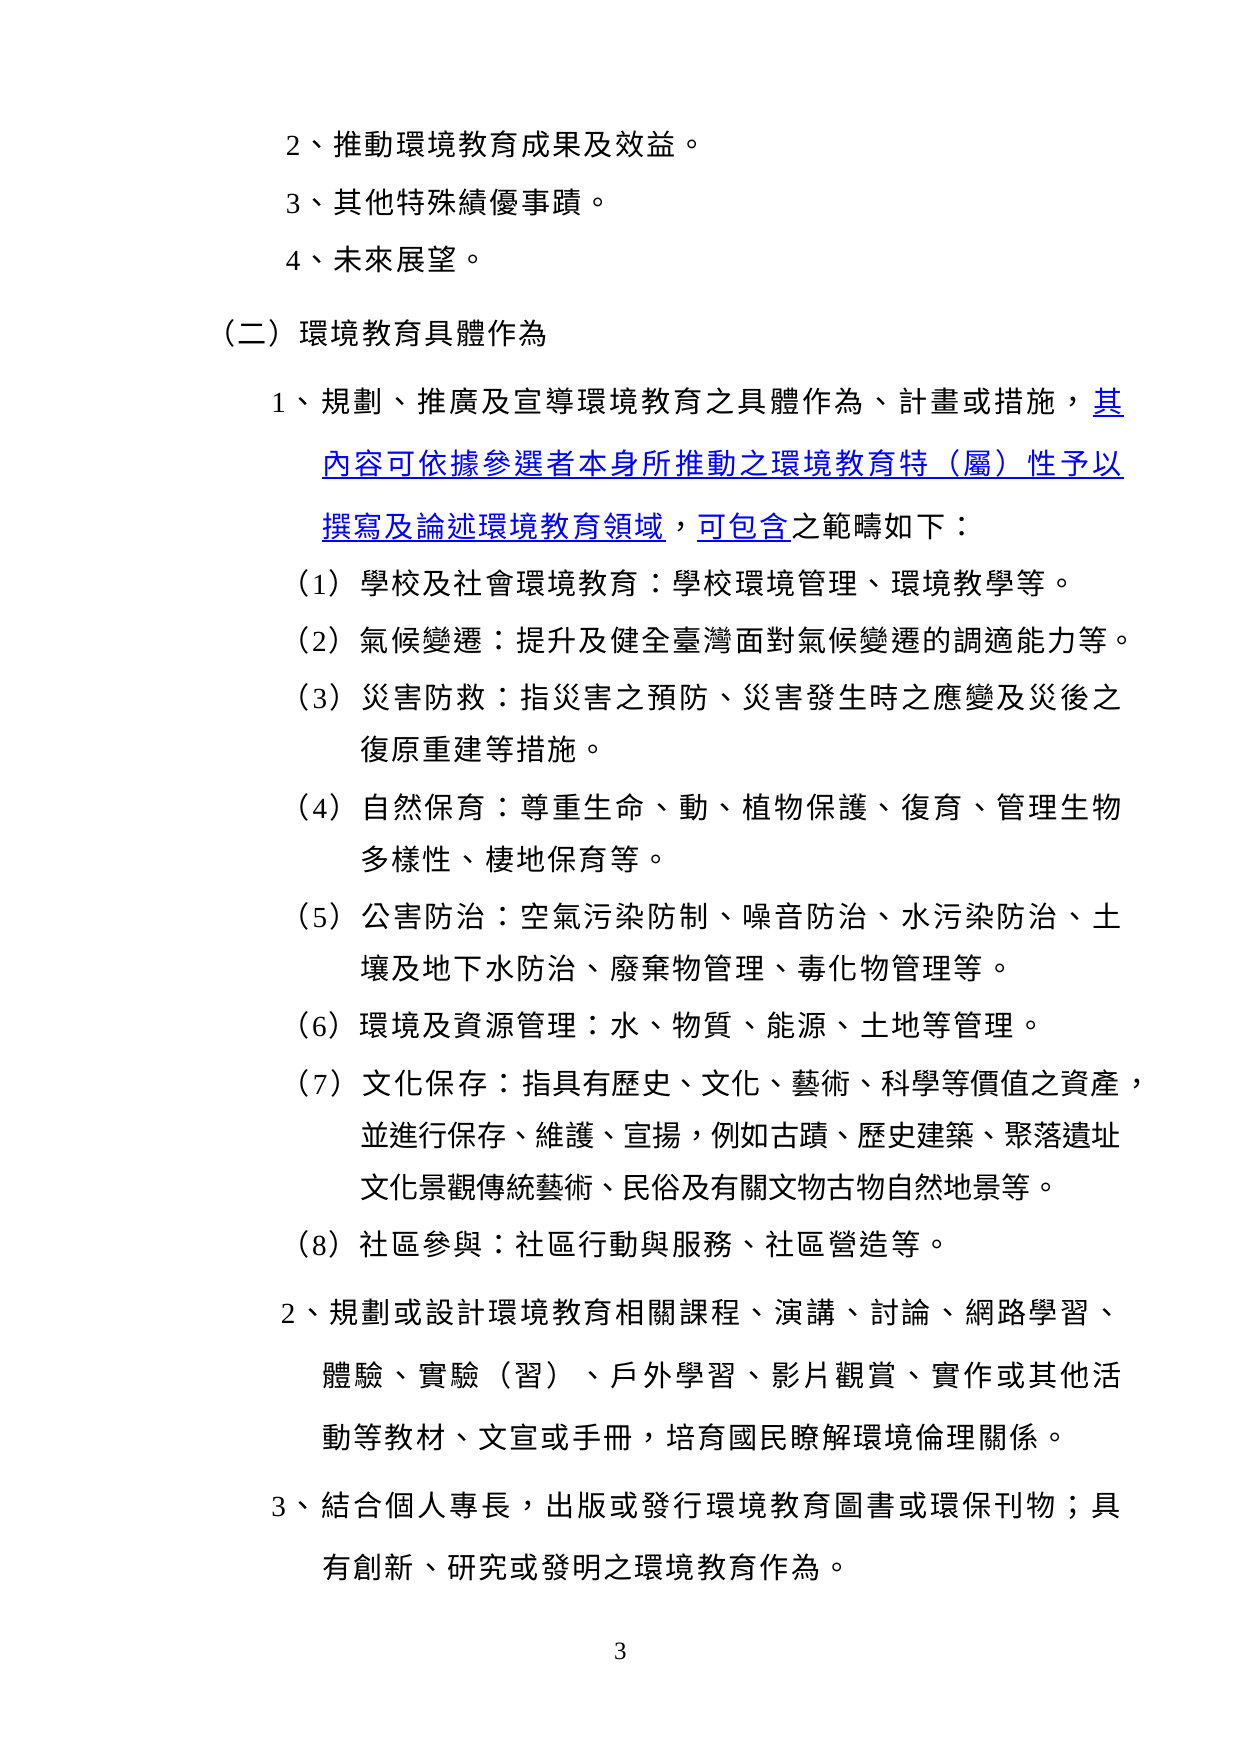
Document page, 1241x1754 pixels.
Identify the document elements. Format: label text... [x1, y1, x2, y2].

text 2、規劃或設計環境教育相關課程、演講、討論、網路學習、體驗、實驗（習）、戶外學習、影片觀賞、實作或其他活動等教材、文宣或手冊，培育國民瞭解環境倫理關係。 [281, 1269, 1122, 1457]
text （1）學校及社會環境教育：學校環境管理、環境教學等。 [281, 551, 1122, 603]
text （3）災害防救：指災害之預防、災害發生時之應變及災後之復原重建等措施。 [281, 665, 1122, 769]
text 3、結合個人專長，出版或發行環境教育圖書或環保刊物；具有創新、研究或發明之環境教育作為。 [271, 1462, 1122, 1587]
text 3、其他特殊績優事蹟。 [286, 169, 1122, 222]
text （6）環境及資源管理：水、物質、能源、土地等管理。 [281, 993, 1122, 1045]
text （二）環境教育具體作為 [206, 290, 1122, 353]
text 1、規劃、推廣及宣導環境教育之具體作為、計畫或措施，其內容可依據參選者本身所推動之環境教育特（屬）性予以撰寫及論述環境教育領域，可包含之範疇如下： [271, 358, 1122, 545]
text （7）文化保存：指具有歷史、文化、藝術、科學等價值之資產，並進行保存、維護、宣揚，例如古蹟、歷史建築、聚落遺址文化景觀傳統藝術、民俗及有關文物古物自然地景等。 [281, 1051, 1122, 1207]
text （5）公害防治：空氣污染防制、噪音防治、水污染防治、土壤及地下水防治、廢棄物管理、毒化物管理等。 [281, 884, 1122, 988]
text （8）社區參與：社區行動與服務、社區營造等。 [281, 1212, 1122, 1264]
text 2、推動環境教育成果及效益。 [286, 112, 1122, 164]
text （2）氣候變遷：提升及健全臺灣面對氣候變遷的調適能力等。 [281, 608, 1122, 660]
text 4、未來展望。 [286, 227, 1122, 279]
text （4）自然保育：尊重生命、動、植物保護、復育、管理生物多樣性、棲地保育等。 [281, 774, 1122, 879]
